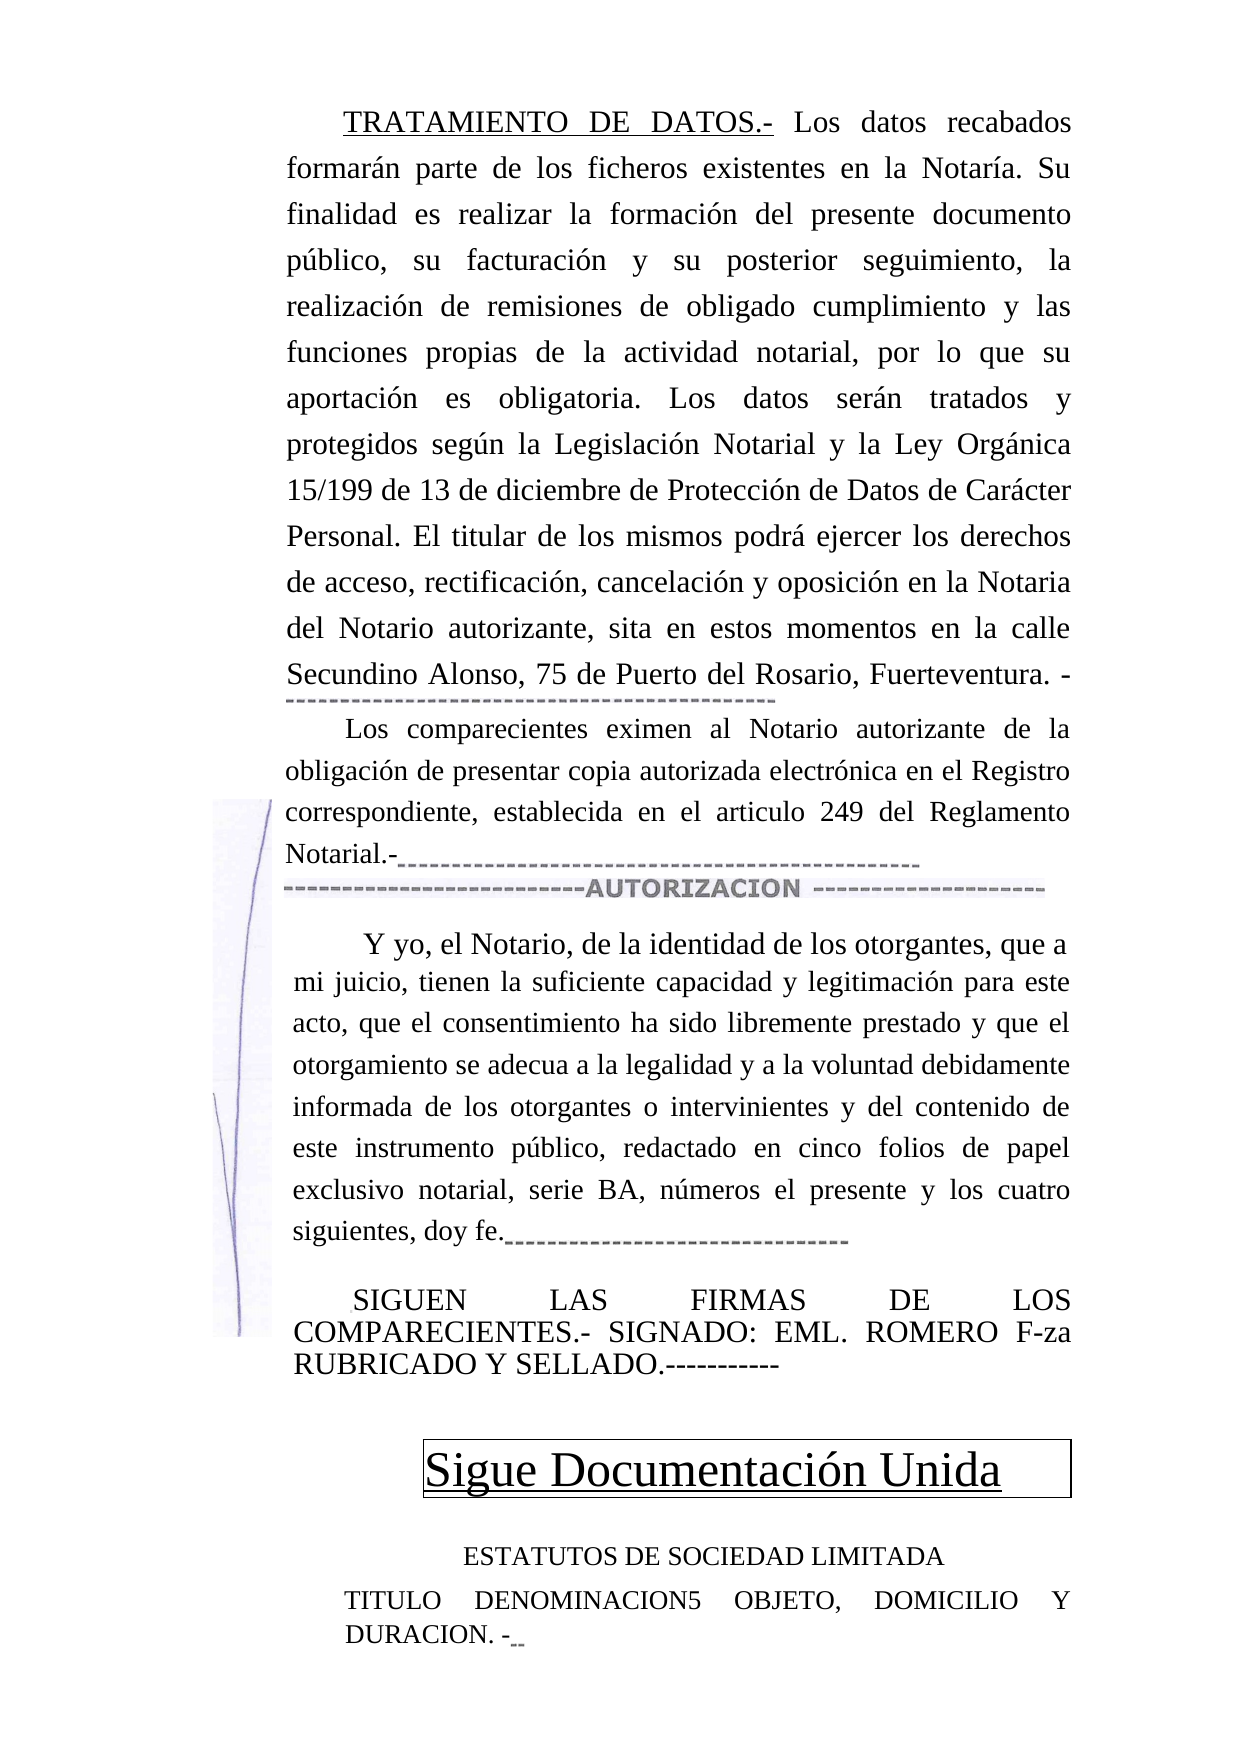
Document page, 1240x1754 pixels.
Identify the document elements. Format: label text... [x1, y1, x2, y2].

text Sigue Documentación Unida [424, 1440, 1070, 1497]
subtitle Y yo, el Notario, de la identidad de los otorgantes, que a [285, 926, 1067, 961]
text mi juicio, tienen la suficiente capacidad y legitimación para este acto, que el consentimiento ha sido libremente prestado y que el otorgamiento se adecua a la legalidad y a la voluntad debidamente informada de los otorgantes o intervinientes y del contenido de este instrumento público, redactado en cinco folios de papel exclusivo notarial, serie BA, números el presente y los cuatro siguientes, doy fe. [292, 964, 1071, 1247]
text Los comparecientes eximen al Notario autorizante de la obligación de presentar copia autorizada electrónica en el Registro correspondiente, establecida en el articulo 249 del Reglamento Notarial.- [285, 711, 1071, 869]
text ESTATUTOS DE SOCIEDAD LIMITADA [336, 1540, 1072, 1571]
text TITULO DENOMINACION5 OBJETO, DOMICILIO Y DURACION. - [344, 1584, 1072, 1649]
text TRATAMIENTO DE DATOS.- Los datos recabados formarán parte de los ficheros existentes en la Notaría. Su finalidad es realizar la formación del presente documento público, su facturación y su posterior seguimiento, la realización de remisiones de obligado cumplimiento y las funciones propias de la actividad notarial, por lo que su aportación es obligatoria. Los datos serán tratados y protegidos según la Legislación Notarial y la Ley Orgánica 15/199 de 13 de diciembre de Protección de Datos de Carácter Personal. El titular de los mismos podrá ejercer los derechos de acceso, rectificación, cancelación y oposición en la Notaria del Notario autorizante, sita en estos momentos en la calle Secundino Alonso, 75 de Puerto del Rosario, Fuerteventura. - [286, 104, 1072, 703]
text SIGUEN LAS FIRMAS DE LOS COMPARECIENTES.- SIGNADO: EML. ROMERO F-za RUBRICADO Y SELLADO.----------- [293, 1284, 1072, 1381]
